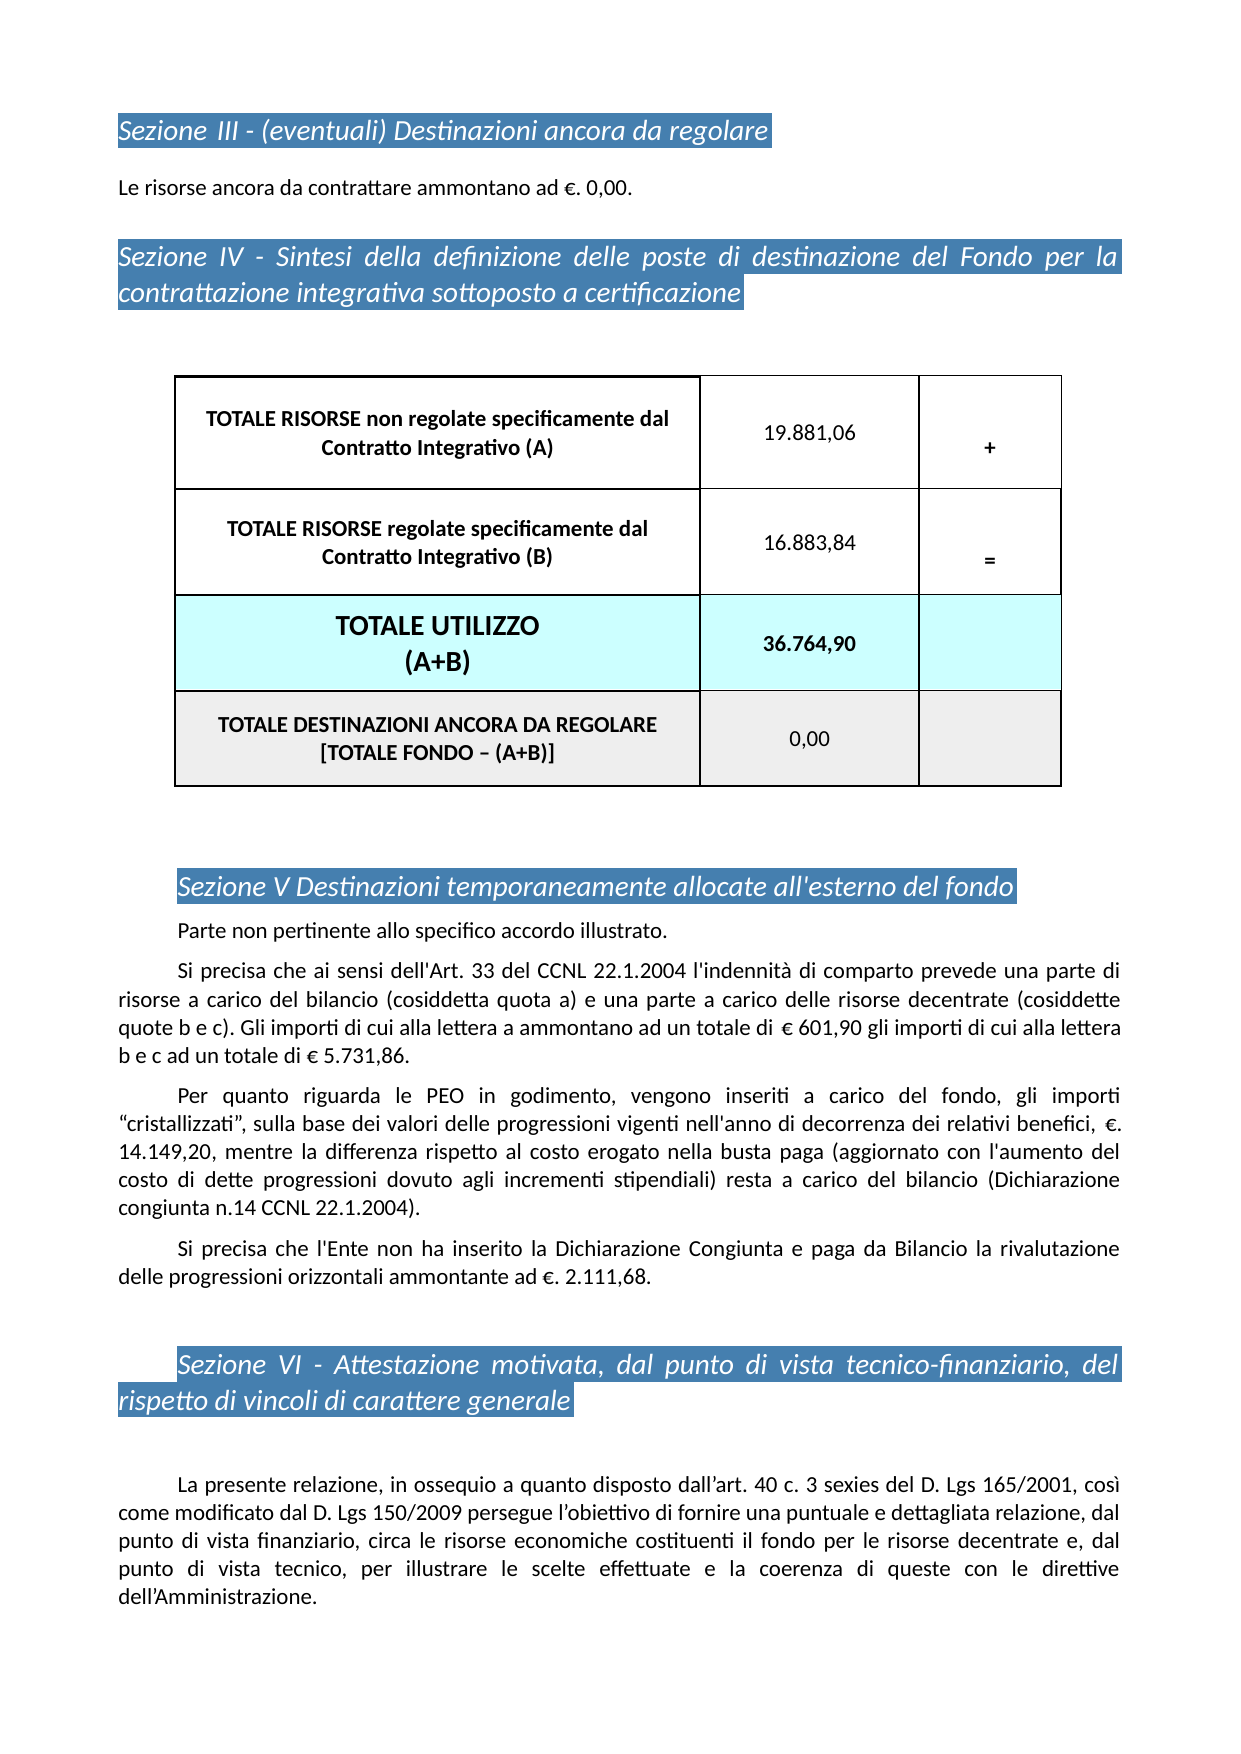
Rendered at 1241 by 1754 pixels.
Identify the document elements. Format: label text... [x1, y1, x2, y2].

text Parte non pertinente allo specifico accordo illustrato. [118, 916, 1122, 944]
table_header + [920, 376, 1061, 488]
table_cell TOTALE DESTINAZIONI ANCORA DA REGOLARE [TOTALE FONDO – (A+B)] [176, 692, 699, 785]
text Per quanto riguarda le PEO in godimento, vengono inseriti a carico del fondo, gli importi “cristallizzati”, sulla base dei valori delle progressioni vigenti nell'anno di decorrenza dei relativi benefici, €. 14.149,20, mentre la differenza rispetto al costo erogato nella busta paga (aggiornato con l'aumento del costo di dette progressioni dovuto agli incrementi stipendiali) resta a carico del bilancio (Dichiarazione congiunta n.14 CCNL 22.1.2004). [118, 1081, 1122, 1221]
table_cell 0,00 [701, 691, 918, 785]
table_header 19.881,06 [701, 376, 918, 488]
text La presente relazione, in ossequio a quanto disposto dall’art. 40 c. 3 sexies del D. Lgs 165/2001, così come modificato dal D. Lgs 150/2009 persegue l’obiettivo di fornire una puntuale e dettagliata relazione, dal punto di vista finanziario, circa le risorse economiche costituenti il fondo per le risorse decentrate e, dal punto di vista tecnico, per illustrare le scelte effettuate e la coerenza di queste con le direttive dell’Amministrazione. [118, 1470, 1122, 1611]
table_header TOTALE RISORSE non regolate specificamente dal Contratto Integrativo (A) [176, 378, 699, 488]
table_cell TOTALE RISORSE regolate specificamente dal Contratto Integrativo (B) [176, 490, 699, 594]
subtitle Sezione III - (eventuali) Destinazioni ancora da regolare [118, 112, 1122, 148]
table_cell = [920, 489, 1060, 594]
text Si precisa che ai sensi dell'Art. 33 del CCNL 22.1.2004 l'indennità di comparto prevede una parte di risorse a carico del bilancio (cosiddetta quota a) e una parte a carico delle risorse decentrate (cosiddette quote b e c). Gli importi di cui alla lettera a ammontano ad un totale di € 601,90 gli importi di cui alla lettera b e c ad un totale di € 5.731,86. [118, 957, 1122, 1069]
table_cell [920, 691, 1060, 785]
table_cell TOTALE UTILIZZO (A+B) [176, 596, 699, 689]
text Sezione V Destinazioni temporaneamente allocate all'esterno del fondo [118, 868, 1122, 904]
table_cell [920, 595, 1061, 689]
subtitle Sezione IV - Sintesi della definizione delle poste di destinazione del Fondo per la contrattazione integrativa sottoposto a certificazione [744, 274, 1122, 310]
table_cell 36.764,90 [701, 595, 918, 689]
table_cell 16.883,84 [701, 489, 918, 594]
text Le risorse ancora da contrattare ammontano ad €. 0,00. [118, 173, 1122, 201]
text Si precisa che l'Ente non ha inserito la Dichiarazione Congiunta e paga da Bilancio la rivalutazione delle progressioni orizzontali ammontante ad €. 2.111,68. [118, 1234, 1122, 1290]
text Sezione VI - Attestazione motivata, dal punto di vista tecnico-finanziario, del rispetto di vincoli di carattere generale [118, 1346, 1122, 1417]
